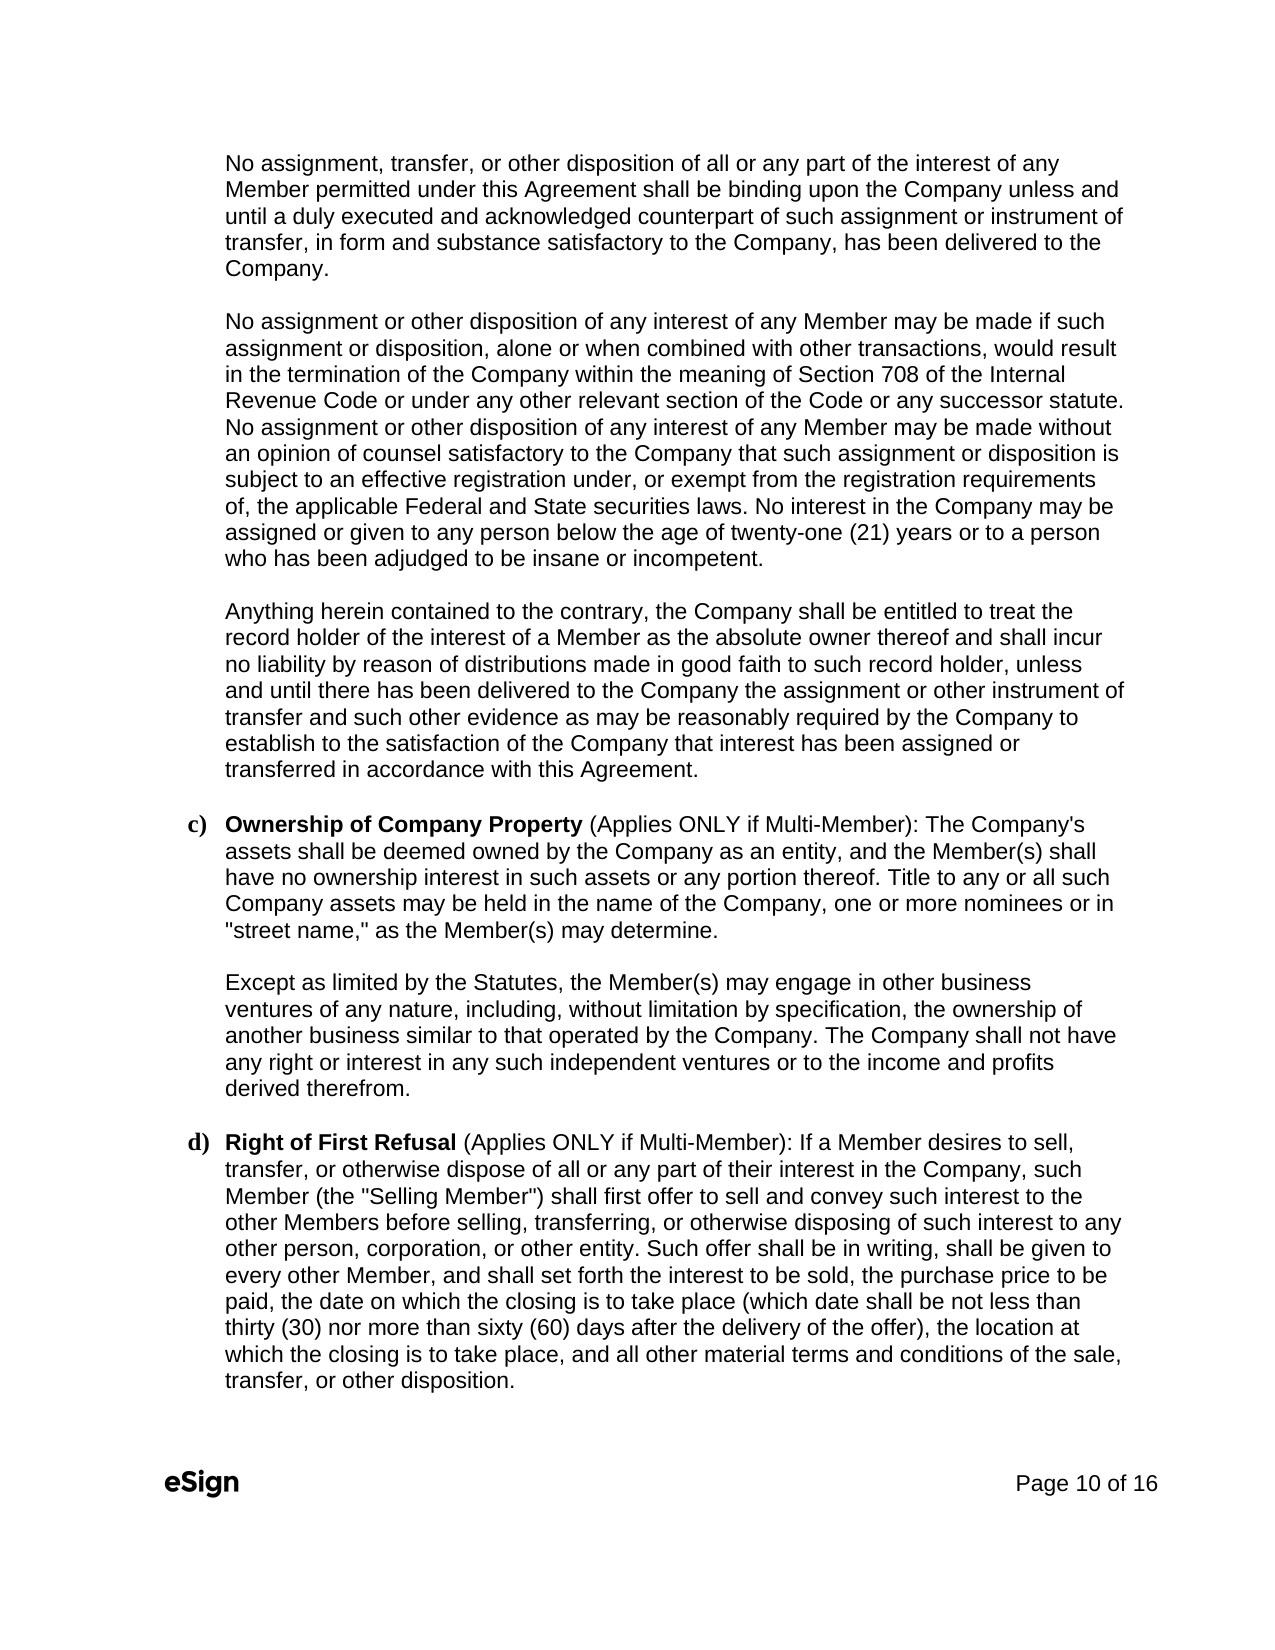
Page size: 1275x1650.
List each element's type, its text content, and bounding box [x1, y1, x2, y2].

text Except as limited by the Statutes, the Member(s) may engage in other business ventures of any nature, including, without limitation by specification, the ownership of another business similar to that operated by the Company. The Company shall not have any right or interest in any such independent ventures or to the income and profits derived therefrom. [225, 969, 1125, 1101]
list Right of First Refusal (Applies ONLY if Multi-Member): If a Member desires to sell, transfer, or otherwise dispose of all or any part of their interest in the Company, such Member (the "Selling Member") shall first offer to sell and convey such interest to the other Members before selling, transferring, or otherwise disposing of such interest to any other person, corporation, or other entity. Such offer shall be in writing, shall be given to every other Member, and shall set forth the interest to be sold, the purchase price to be paid, the date on which the closing is to take place (which date shall be not less than thirty (30) nor more than sixty (60) days after the delivery of the offer), the location at which the closing is to take place, and all other material terms and conditions of the sale, transfer, or other disposition. [187, 1127, 1125, 1393]
list No assignment or other disposition of any interest of any Member may be made if such assignment or disposition, alone or when combined with other transactions, would result in the termination of the Company within the meaning of Section 708 of the Internal Revenue Code or under any other relevant section of the Code or any successor statute. No assignment or other disposition of any interest of any Member may be made without an opinion of counsel satisfactory to the Company that such assignment or disposition is subject to an effective registration under, or exempt from the registration requirements of, the applicable Federal and State securities laws. No interest in the Company may be assigned or given to any person below the age of twenty-one (21) years or to a person who has been adjudged to be insane or incompetent. [225, 308, 1125, 572]
list Ownership of Company Property (Applies ONLY if Multi-Member): The Company's assets shall be deemed owned by the Company as an entity, and the Member(s) shall have no ownership interest in such assets or any portion thereof. Title to any or all such Company assets may be held in the name of the Company, one or more nominees or in "street name," as the Member(s) may determine. [187, 809, 1125, 943]
list No assignment, transfer, or other disposition of all or any part of the interest of any Member permitted under this Agreement shall be binding upon the Company unless and until a duly executed and acknowledged counterpart of such assignment or instrument of transfer, in form and substance satisfactory to the Company, has been delivered to the Company. [225, 150, 1125, 282]
list Anything herein contained to the contrary, the Company shall be entitled to treat the record holder of the interest of a Member as the absolute owner thereof and shall incur no liability by reason of distributions made in good faith to such record holder, unless and until there has been delivered to the Company the assignment or other instrument of transfer and such other evidence as may be reasonably required by the Company to establish to the satisfaction of the Company that interest has been assigned or transferred in accordance with this Agreement. [225, 598, 1125, 782]
